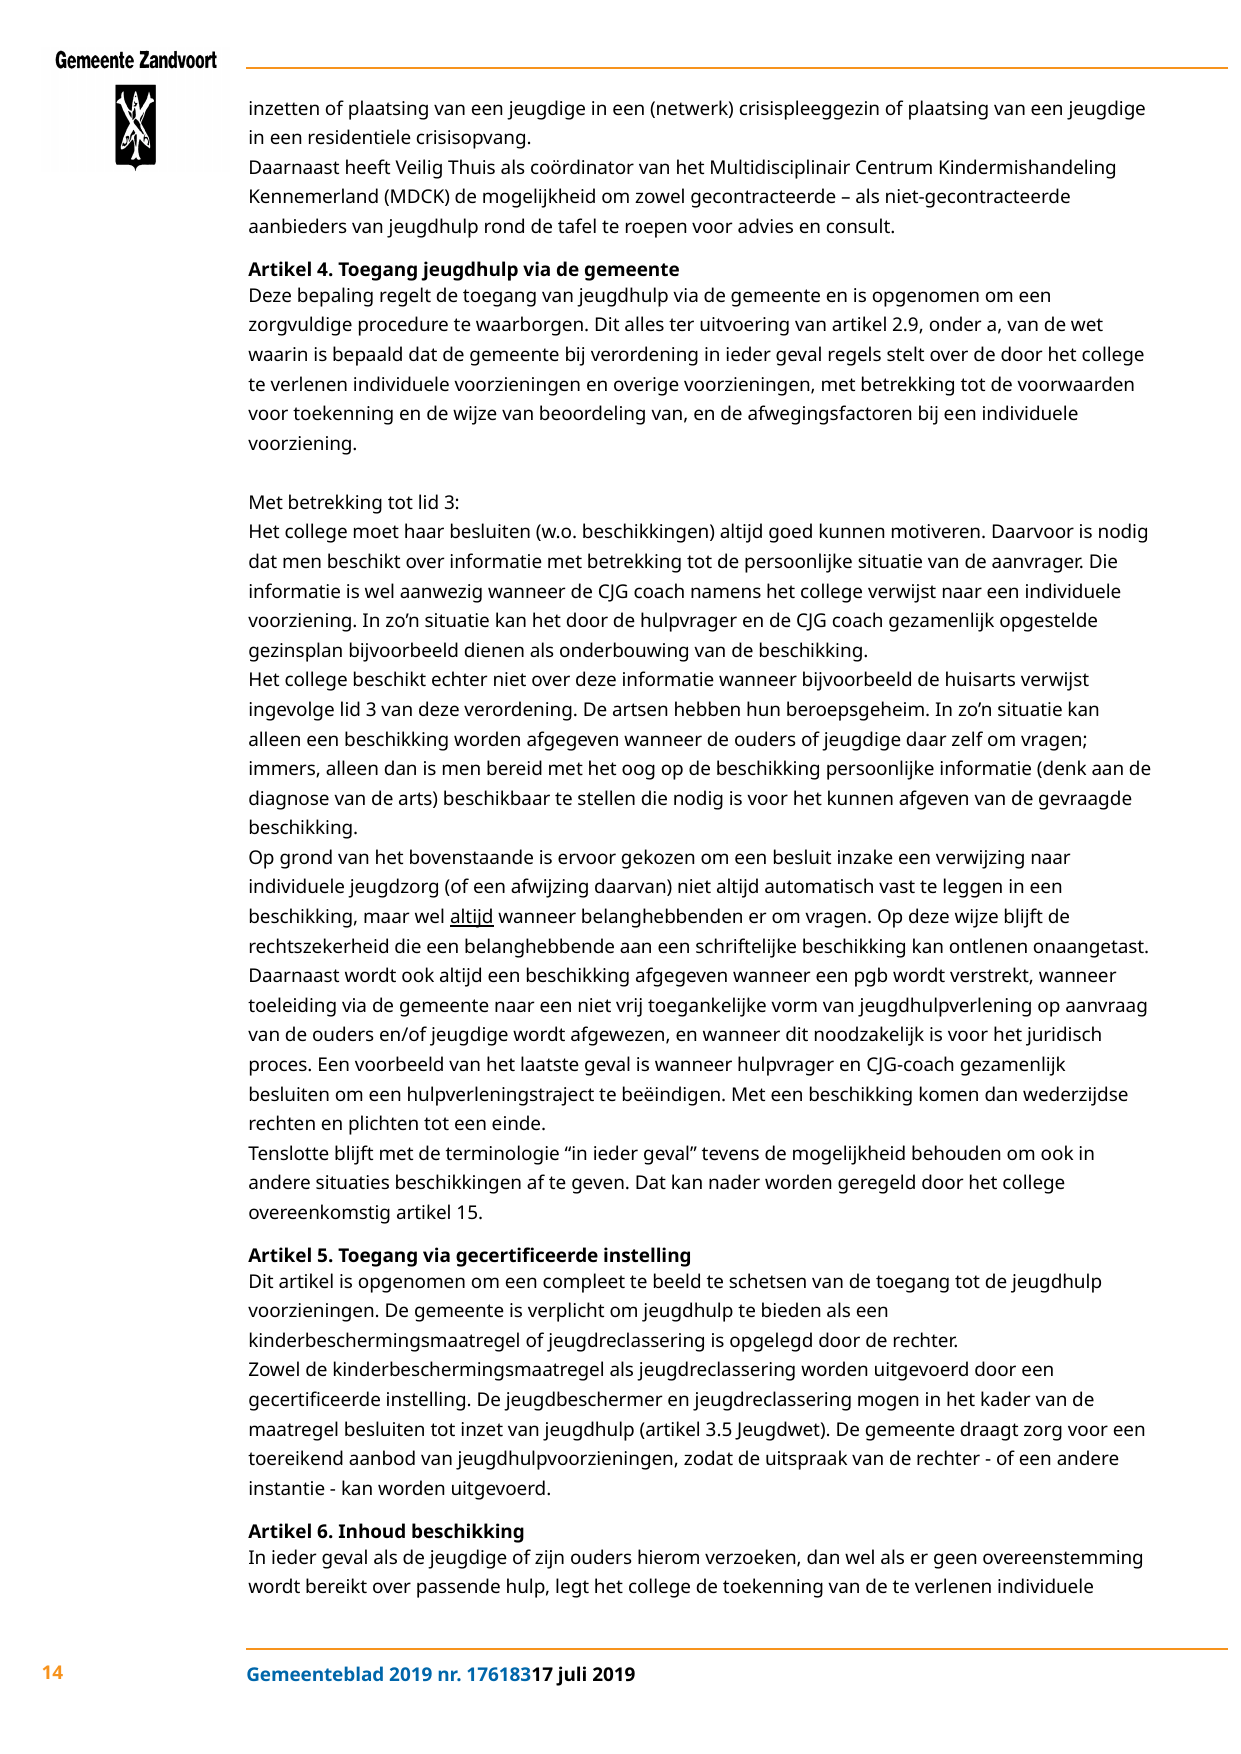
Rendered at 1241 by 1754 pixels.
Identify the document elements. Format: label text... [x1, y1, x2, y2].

text Daarnaast heeft Veilig Thuis als coördinator van het Multidisciplinair Centrum Kindermishandeling Kennemerland (MDCK) de mogelijkheid om zowel gecontracteerde – als niet-gecontracteerde aanbieders van jeugdhulp rond de tafel te roepen voor advies en consult. [248, 154, 1152, 239]
text Zowel de kinderbeschermingsmaatregel als jeugdreclassering worden uitgevoerd door een gecertificeerde instelling. De jeugdbeschermer en jeugdreclassering mogen in het kader van de maatregel besluiten tot inzet van jeugdhulp (artikel 3.5 Jeugdwet). De gemeente draagt zorg voor een toereikend aanbod van jeugdhulpvoorzieningen, zodat de uitspraak van de rechter - of een andere instantie - kan worden uitgevoerd. [248, 1357, 1152, 1501]
text Tenslotte blijft met de terminologie “in ieder geval” tevens de mogelijkheid behouden om ook in andere situaties beschikkingen af te geven. Dat kan nader worden geregeld door het college overeenkomstig artikel 15. [248, 1140, 1152, 1225]
text In ieder geval als de jeugdige of zijn ouders hierom verzoeken, dan wel als er geen overeenstemming wordt bereikt over passende hulp, legt het college de toekenning van de te verlenen individuele [248, 1544, 1152, 1599]
text Het college moet haar besluiten (w.o. beschikkingen) altijd goed kunnen motiveren. Daarvoor is nodig dat men beschikt over informatie met betrekking tot de persoonlijke situatie van de aanvrager. Die informatie is wel aanwezig wanneer de CJG coach namens het college verwijst naar een individuele voorziening. In zo’n situatie kan het door de hulpvrager en de CJG coach gezamenlijk opgestelde gezinsplan bijvoorbeeld dienen als onderbouwing van de beschikking. [248, 519, 1152, 663]
text Op grond van het bovenstaande is ervoor gekozen om een besluit inzake een verwijzing naar individuele jeugdzorg (of een afwijzing daarvan) niet altijd automatisch vast te leggen in een beschikking, maar wel altijd wanneer belanghebbenden er om vragen. Op deze wijze blijft de rechtszekerheid die een belanghebbende aan een schriftelijke beschikking kan ontlenen onaangetast. Daarnaast wordt ook altijd een beschikking afgegeven wanneer een pgb wordt verstrekt, wanneer toeleiding via de gemeente naar een niet vrij toegankelijke vorm van jeugdhulpverlening op aanvraag van de ouders en/of jeugdige wordt afgewezen, en wanneer dit noodzakelijk is voor het juridisch proces. Een voorbeeld van het laatste geval is wanneer hulpvrager en CJG-coach gezamenlijk besluiten om een hulpverleningstraject te beëindigen. Met een beschikking komen dan wederzijdse rechten en plichten tot een einde. [248, 844, 1152, 1136]
text inzetten of plaatsing van een jeugdige in een (netwerk) crisispleeggezin of plaatsing van een jeugdige in een residentiele crisisopvang. [248, 95, 1152, 150]
text Het college beschikt echter niet over deze informatie wanneer bijvoorbeeld de huisarts verwijst ingevolge lid 3 van deze verordening. De artsen hebben hun beroepsgeheim. In zo’n situatie kan alleen een beschikking worden afgegeven wanneer de ouders of jeugdige daar zelf om vragen; immers, alleen dan is men bereid met het oog op de beschikking persoonlijke informatie (denk aan de diagnose van de arts) beschikbaar te stellen die nodig is voor het kunnen afgeven van de gevraagde beschikking. [248, 667, 1152, 840]
text Artikel 5. Toegang via gecertificeerde instelling [248, 1242, 1152, 1268]
text Artikel 6. Inhoud beschikking [248, 1518, 1152, 1544]
text Deze bepaling regelt de toegang van jeugdhulp via de gemeente en is opgenomen om een zorgvuldige procedure te waarborgen. Dit alles ter uitvoering van artikel 2.9, onder a, van de wet waarin is bepaald dat de gemeente bij verordening in ieder geval regels stelt over de door het college te verlenen individuele voorzieningen en overige voorzieningen, met betrekking tot de voorwaarden voor toekenning en de wijze van beoordeling van, en de afwegingsfactoren bij een individuele voorziening. [248, 282, 1152, 456]
text Artikel 4. Toegang jeugdhulp via de gemeente [248, 256, 1152, 282]
picture [41, 47, 231, 172]
text Met betrekking tot lid 3: [248, 489, 1152, 515]
text Dit artikel is opgenomen om een compleet te beeld te schetsen van de toegang tot de jeugdhulp voorzieningen. De gemeente is verplicht om jeugdhulp te bieden als een kinderbeschermingsmaatregel of jeugdreclassering is opgelegd door de rechter. [248, 1268, 1152, 1353]
